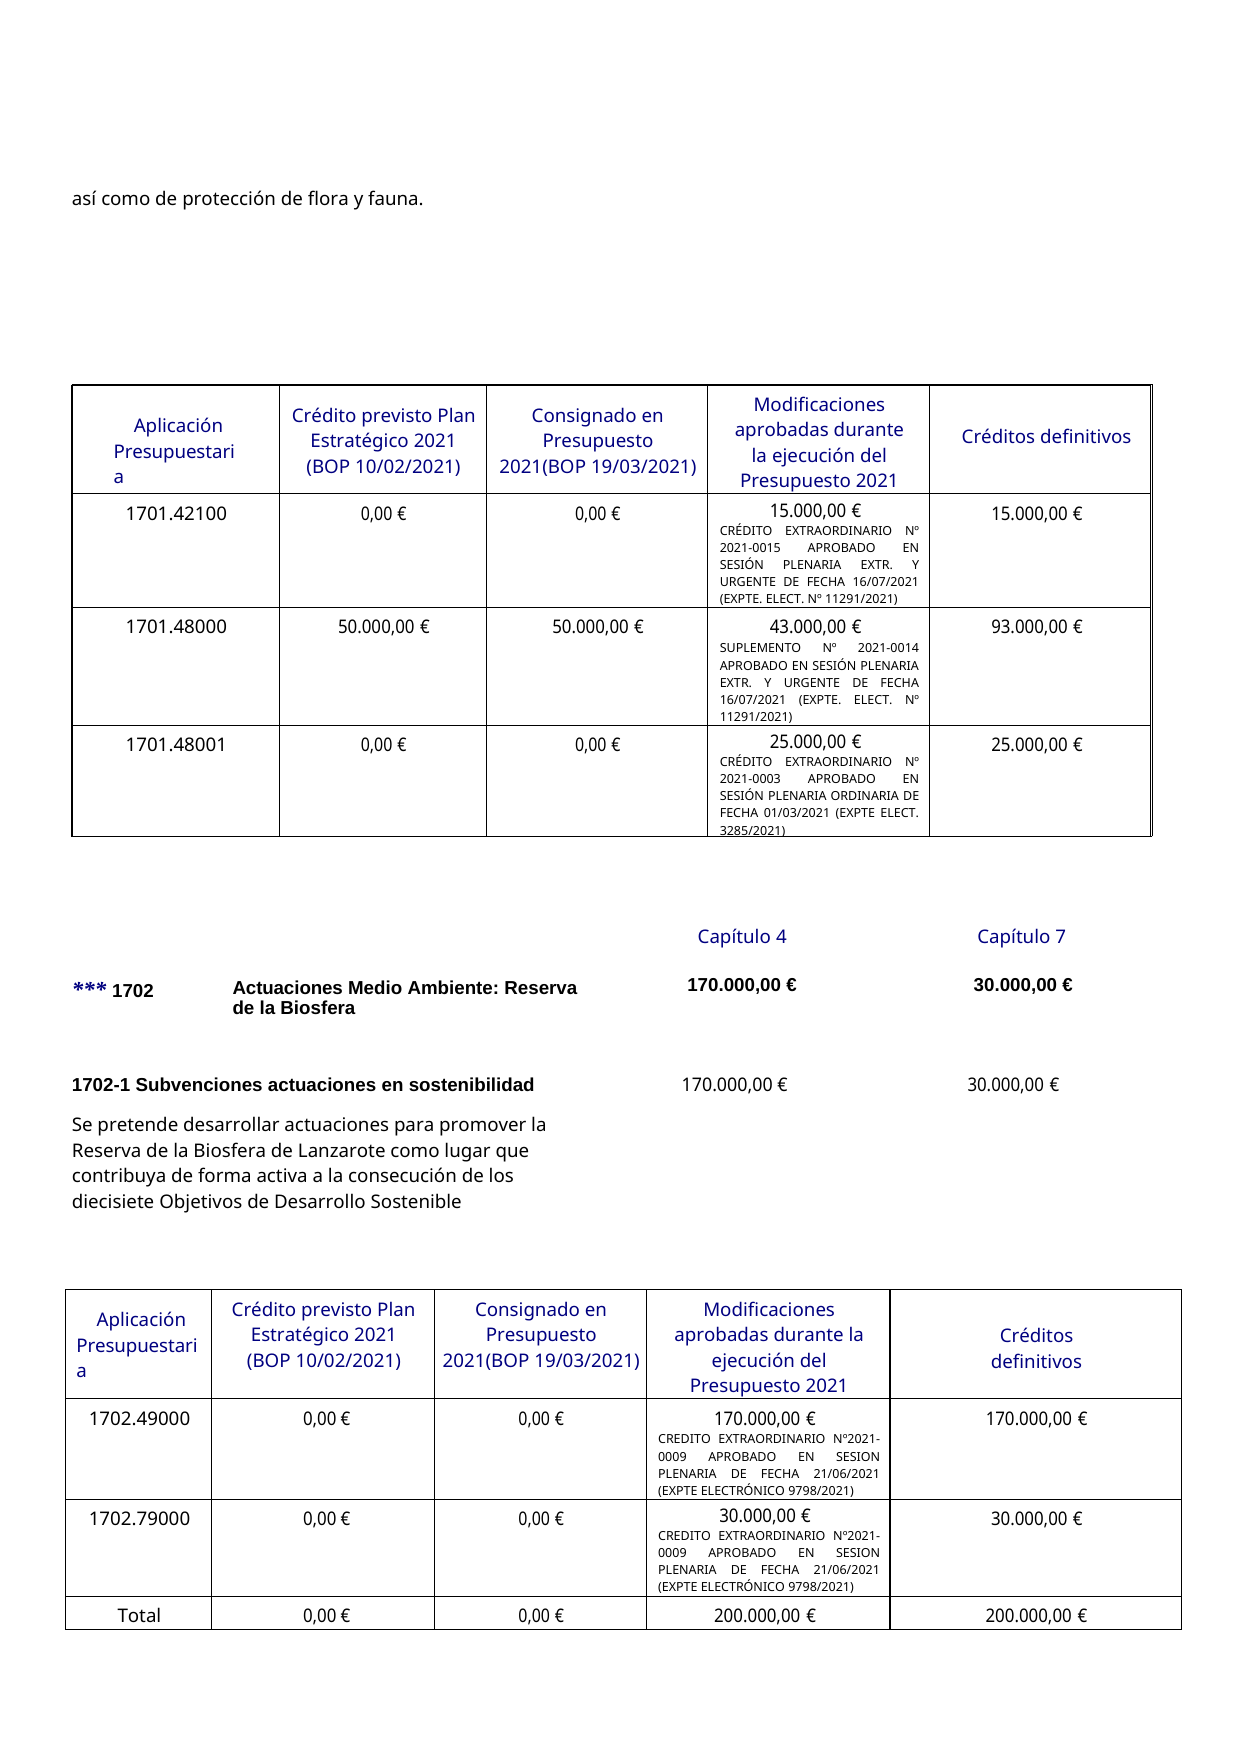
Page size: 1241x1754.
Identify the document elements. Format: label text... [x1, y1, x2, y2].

table_cell 200.000,00 € [647, 1597, 889, 1628]
table_header Aplicación Presupuestaria [66, 1290, 211, 1398]
table_cell 1701.48000 [73, 608, 279, 725]
table_cell 0,00 € [212, 1399, 434, 1499]
table_cell 0,00 € [435, 1500, 646, 1596]
table_cell 1702.49000 [66, 1399, 211, 1499]
text 1702-1 Subvenciones actuaciones en sostenibilidad 170.000,00 € 30.000,00 € [72, 1072, 1205, 1097]
table_cell 30.000,00 € CREDITO EXTRAORDINARIO Nº2021- 0009 APROBADO EN SESION PLENARIA DE FECHA 21/06/2021 (EXPTE ELECTRÓNICO 9798/2021) [647, 1500, 889, 1596]
table_cell 30.000,00 € [891, 1500, 1181, 1596]
table_cell 0,00 € [212, 1597, 434, 1628]
table_cell 0,00 € [435, 1399, 646, 1499]
table_header Créditos definitivos [891, 1290, 1181, 1398]
table_cell 1701.42100 [73, 494, 279, 607]
table_cell 15.000,00 € CRÉDITO EXTRAORDINARIO Nº 2021-0015 APROBADO EN SESIÓN PLENARIA EXTR. Y URGENTE DE FECHA 16/07/2021 (EXPTE. ELECT. Nº 11291/2021) [708, 494, 929, 607]
subtitle *** 1702 Actuaciones Medio Ambiente: Reserva [72, 975, 582, 999]
table_cell 200.000,00 € [891, 1597, 1181, 1628]
table_header Consignado en Presupuesto 2021(BOP 19/03/2021) [435, 1290, 646, 1398]
table_header Crédito previsto Plan Estratégico 2021 (BOP 10/02/2021) [280, 386, 486, 493]
table_cell 0,00 € [435, 1597, 646, 1628]
table_cell 93.000,00 € [930, 608, 1150, 725]
table_header Aplicación Presupuestaria [73, 386, 279, 493]
table_cell 1702.79000 [66, 1500, 211, 1596]
table_cell 15.000,00 € [930, 494, 1150, 607]
table_cell 25.000,00 € CRÉDITO EXTRAORDINARIO Nº 2021-0003 APROBADO EN SESIÓN PLENARIA ORDINARIA DE FECHA 01/03/2021 (EXPTE ELECT. 3285/2021) [708, 726, 929, 836]
text de la Biosfera [231, 999, 357, 1018]
table_cell 50.000,00 € [280, 608, 486, 725]
table_cell 0,00 € [212, 1500, 434, 1596]
table_cell 0,00 € [487, 726, 707, 836]
table_header Modificaciones aprobadas durante la ejecución del Presupuesto 2021 [708, 386, 929, 493]
table_header Créditos definitivos [930, 386, 1150, 493]
text Capítulo 4 Capítulo 7 [661, 924, 1102, 949]
text Se pretende desarrollar actuaciones para promover la Reserva de la Biosfera de Lanzarote como lugar que contribuya de forma activa a la consecución de los diecisiete Objetivos de Desarrollo Sostenible [72, 1111, 577, 1213]
subtitle 170.000,00 € 30.000,00 € [661, 973, 1098, 995]
text así como de protección de flora y fauna. [72, 186, 1205, 211]
table_cell 0,00 € [487, 494, 707, 607]
table_cell 1701.48001 [73, 726, 279, 836]
table_cell 25.000,00 € [930, 726, 1150, 836]
table_header Crédito previsto Plan Estratégico 2021 (BOP 10/02/2021) [212, 1290, 434, 1398]
table_cell 170.000,00 € [891, 1399, 1181, 1499]
table_cell 50.000,00 € [487, 608, 707, 725]
table_cell 0,00 € [280, 726, 486, 836]
table_header Modificaciones aprobadas durante la ejecución del Presupuesto 2021 [647, 1290, 889, 1398]
table_cell 43.000,00 € SUPLEMENTO Nº 2021-0014 APROBADO EN SESIÓN PLENARIA EXTR. Y URGENTE DE FECHA 16/07/2021 (EXPTE. ELECT. Nº 11291/2021) [708, 608, 929, 725]
table_cell 170.000,00 € CREDITO EXTRAORDINARIO Nº2021- 0009 APROBADO EN SESION PLENARIA DE FECHA 21/06/2021 (EXPTE ELECTRÓNICO 9798/2021) [647, 1399, 889, 1499]
table_cell Total [66, 1597, 211, 1628]
table_header Consignado en Presupuesto 2021(BOP 19/03/2021) [487, 386, 707, 493]
table_cell 0,00 € [280, 494, 486, 607]
